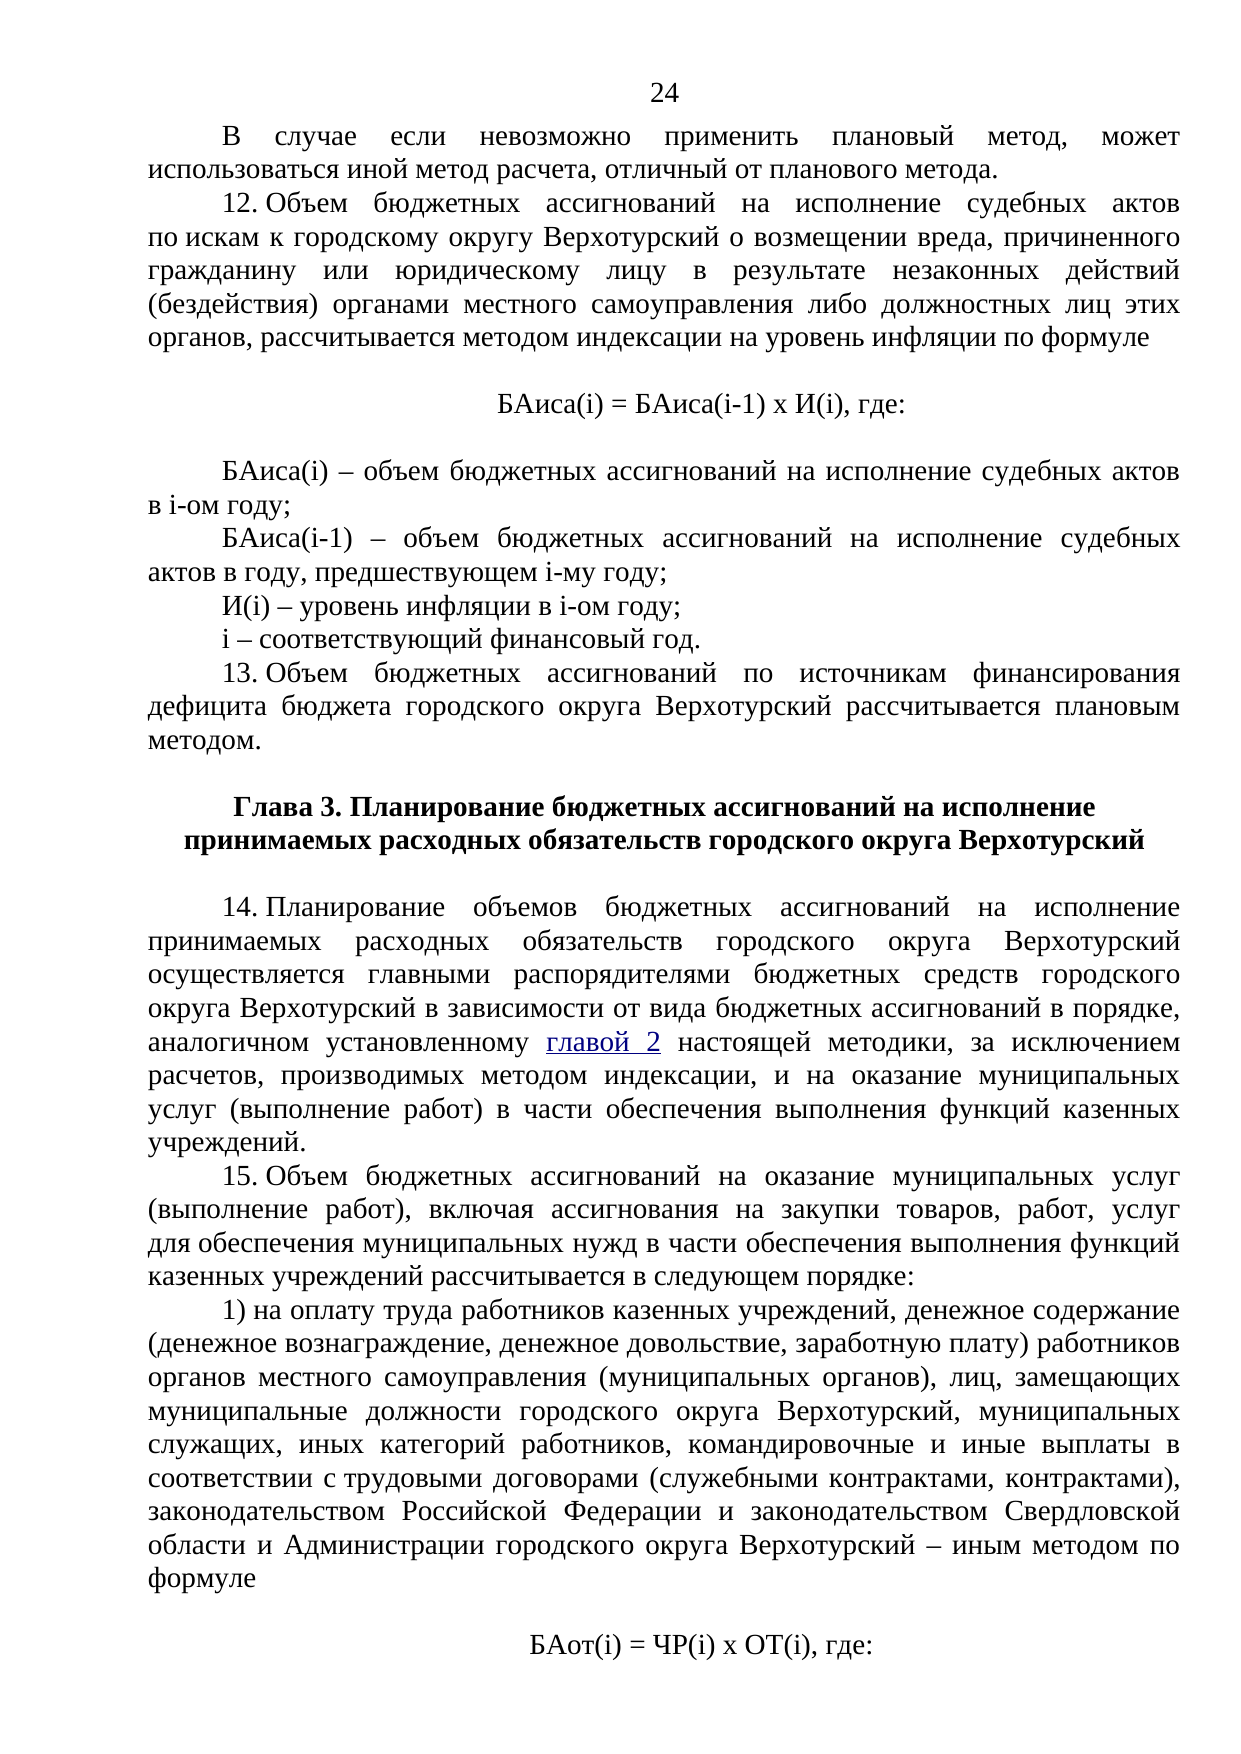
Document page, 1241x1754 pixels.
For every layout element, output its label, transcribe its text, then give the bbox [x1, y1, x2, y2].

text i – соответствующий финансовый год. [148, 621, 1181, 655]
text БАиса(i) – объем бюджетных ассигнований на исполнение судебных актов в i-ом году; [148, 453, 1181, 521]
text 1) на оплату труда работников казенных учреждений, денежное содержание (денежное вознаграждение, денежное довольствие, заработную плату) работников органов местного самоуправления (муниципальных органов), лиц, замещающих муниципальные должности городского округа Верхотурский, муниципальных служащих, иных категорий работников, командировочные и иные выплаты в соответствии с трудовыми договорами (служебными контрактами, контрактами), законодательством Российской Федерации и законодательством Свердловской области и Администрации городского округа Верхотурский – иным методом по формуле [148, 1292, 1181, 1594]
text Глава 3. Планирование бюджетных ассигнований на исполнение принимаемых расходных обязательств городского округа Верхотурский [148, 789, 1181, 856]
text БАот(i) = ЧР(i) x ОТ(i), где: [148, 1627, 1181, 1661]
text И(i) – уровень инфляции в i-ом году; [148, 588, 1181, 621]
text БАиса(i-1) – объем бюджетных ассигнований на исполнение судебных актов в году, предшествующем i-му году; [148, 521, 1181, 588]
text 12. Объем бюджетных ассигнований на исполнение судебных актов по искам к городскому округу Верхотурский о возмещении вреда, причиненного гражданину или юридическому лицу в результате незаконных действий (бездействия) органами местного самоуправления либо должностных лиц этих органов, рассчитывается методом индексации на уровень инфляции по формуле [148, 185, 1181, 353]
text 13. Объем бюджетных ассигнований по источникам финансирования дефицита бюджета городского округа Верхотурский рассчитывается плановым методом. [148, 655, 1181, 755]
text В случае если невозможно применить плановый метод, может использоваться иной метод расчета, отличный от планового метода. [148, 118, 1181, 185]
text БАиса(i) = БАиса(i-1) x И(i), где: [148, 386, 1181, 420]
text 15. Объем бюджетных ассигнований на оказание муниципальных услуг (выполнение работ), включая ассигнования на закупки товаров, работ, услуг для обеспечения муниципальных нужд в части обеспечения выполнения функций казенных учреждений рассчитывается в следующем порядке: [148, 1158, 1181, 1292]
text 14. Планирование объемов бюджетных ассигнований на исполнение принимаемых расходных обязательств городского округа Верхотурский осуществляется главными распорядителями бюджетных средств городского округа Верхотурский в зависимости от вида бюджетных ассигнований в порядке, аналогичном установленному главой 2 настоящей методики, за исключением расчетов, производимых методом индексации, и на оказание муниципальных услуг (выполнение работ) в части обеспечения выполнения функций казенных учреждений. [148, 889, 1181, 1158]
